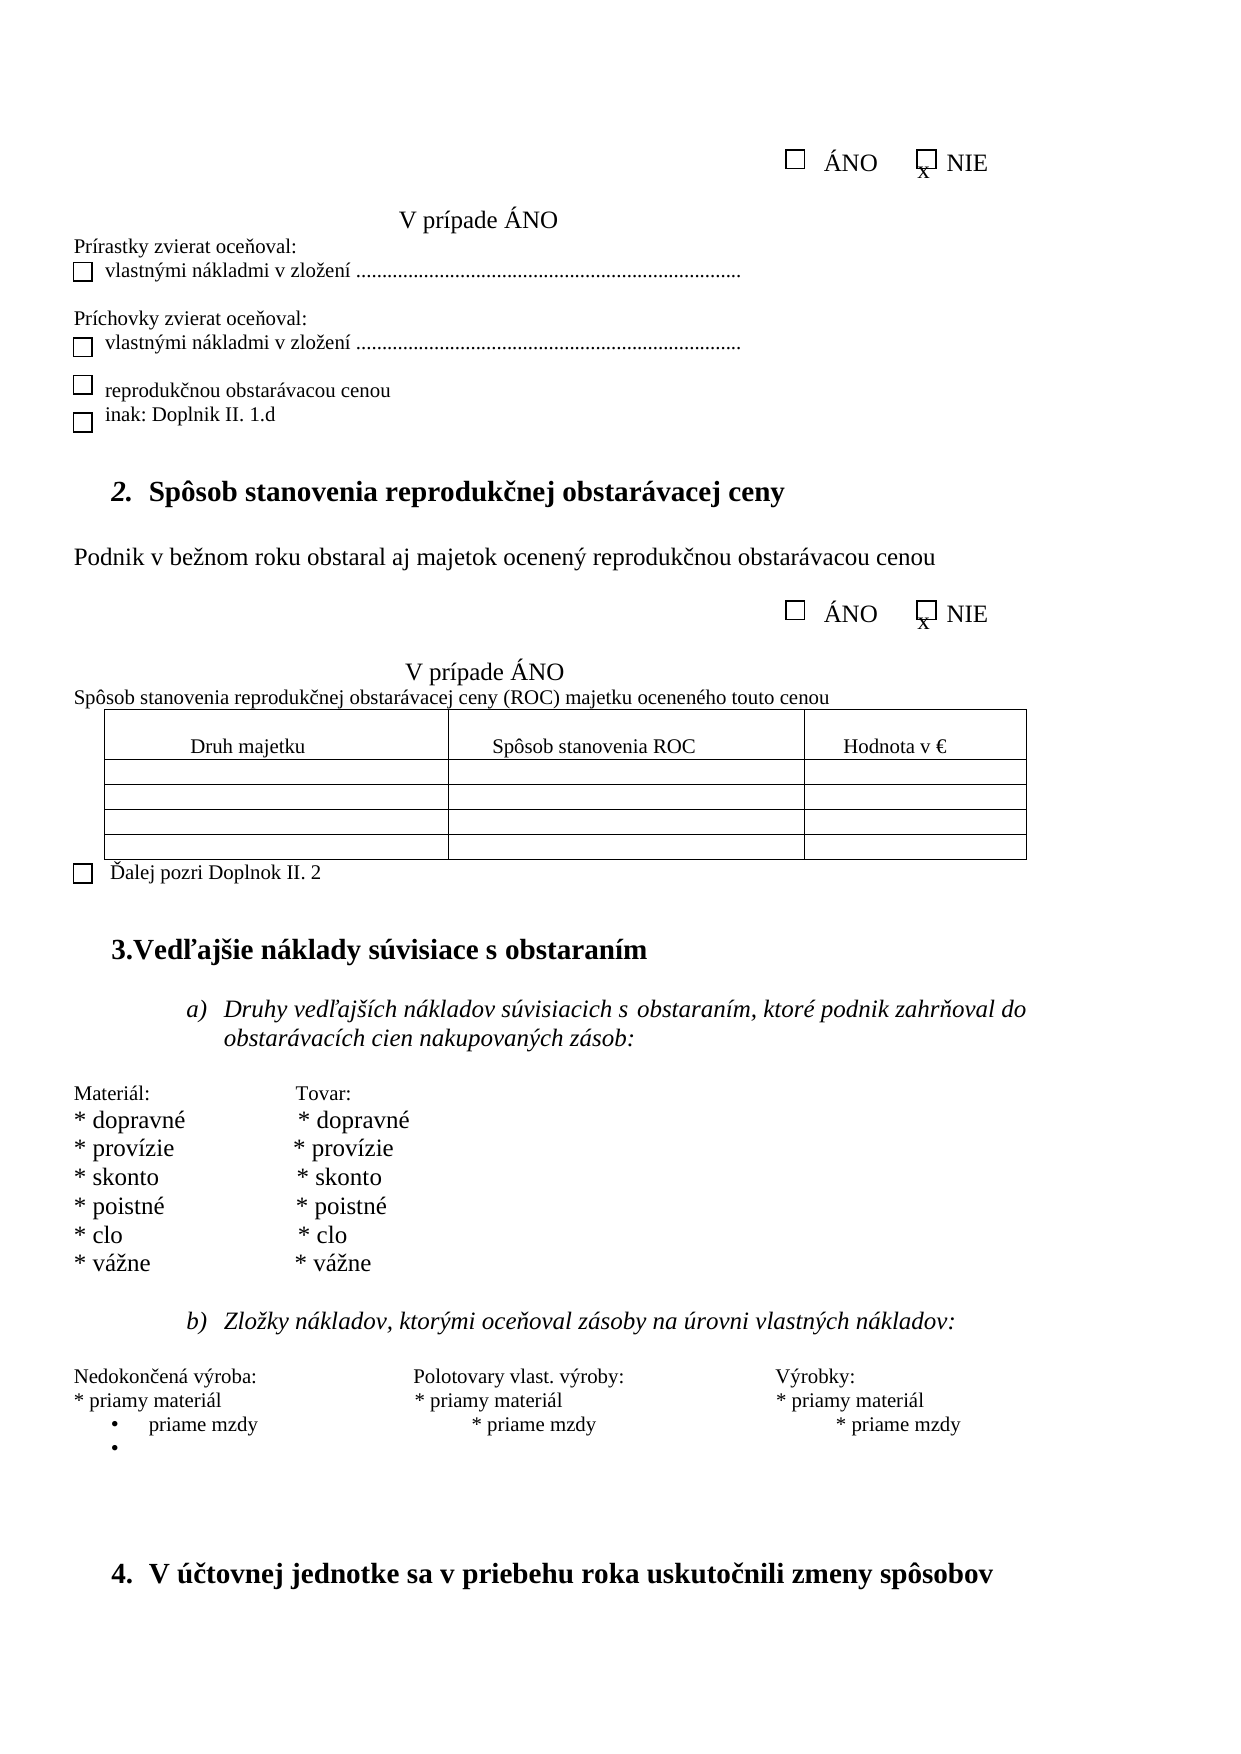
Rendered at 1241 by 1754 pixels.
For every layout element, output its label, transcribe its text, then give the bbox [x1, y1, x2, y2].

text ÁNO NIE [73, 599, 1120, 628]
text vlastnými nákladmi v zložení .......................................................................... [73, 258, 1120, 282]
text Materiál: Tovar: [73, 1081, 1120, 1105]
table_cell [105, 835, 448, 859]
text Prírastky zvierat oceňoval: [73, 234, 1120, 258]
text * vážne * vážne [73, 1248, 1120, 1277]
table_header Hodnota v € [805, 710, 1026, 758]
text Spôsob stanovenia reprodukčnej obstarávacej ceny (ROC) majetku oceneného touto cenou [73, 685, 1120, 709]
table_header Spôsob stanovenia ROC [449, 710, 804, 758]
text Príchovky zvierat oceňoval: [73, 306, 1120, 330]
text * skonto * skonto [73, 1162, 1120, 1191]
table_header Druh majetku [105, 710, 448, 758]
table_cell [805, 785, 1026, 809]
list priame mzdy * priame mzdy * priame mzdy [111, 1412, 1120, 1436]
table_cell [105, 760, 448, 784]
table_cell [805, 760, 1026, 784]
list Druhy vedľajších nákladov súvisiacich s obstaraním, ktoré podnik zahrňoval do obstarávacích cien nakupovaných zásob: [186, 994, 1120, 1052]
table_cell [805, 835, 1026, 859]
text V prípade ÁNO [73, 657, 1120, 685]
table_cell [449, 785, 804, 809]
text * clo * clo [73, 1220, 1120, 1248]
text * dopravné * dopravné [73, 1105, 1120, 1133]
text inak: Doplnik II. 1.d [73, 402, 1120, 426]
text vlastnými nákladmi v zložení .......................................................................... [73, 330, 1120, 354]
text V prípade ÁNO [111, 205, 1120, 234]
table_cell [805, 810, 1026, 834]
text Nedokončená výroba: Polotovary vlast. výroby: Výrobky: [73, 1363, 1120, 1388]
text * provízie * provízie [73, 1133, 1120, 1162]
list Zložky nákladov, ktorými oceňoval zásoby na úrovni vlastných nákladov: [186, 1306, 1120, 1335]
text 3.Vedľajšie náklady súvisiace s obstaraním [111, 932, 1120, 966]
table_cell [105, 810, 448, 834]
text ÁNO NIE [73, 148, 1120, 176]
text Ďalej pozri Doplnok II. 2 [73, 860, 1120, 884]
text reprodukčnou obstarávacou cenou [73, 378, 1120, 402]
text * poistné * poistné [73, 1191, 1120, 1220]
table_cell [449, 760, 804, 784]
table_cell [449, 835, 804, 859]
text * priamy materiál * priamy materiál * priamy materiál [73, 1388, 1120, 1412]
list V účtovnej jednotke sa v priebehu roka uskutočnili zmeny spôsobov [111, 1556, 1120, 1589]
text Podnik v bežnom roku obstaral aj majetok ocenený reprodukčnou obstarávacou cenou [73, 542, 1120, 570]
table_cell [105, 785, 448, 809]
list Spôsob stanovenia reprodukčnej obstarávacej ceny [111, 474, 1120, 508]
table_cell [449, 810, 804, 834]
